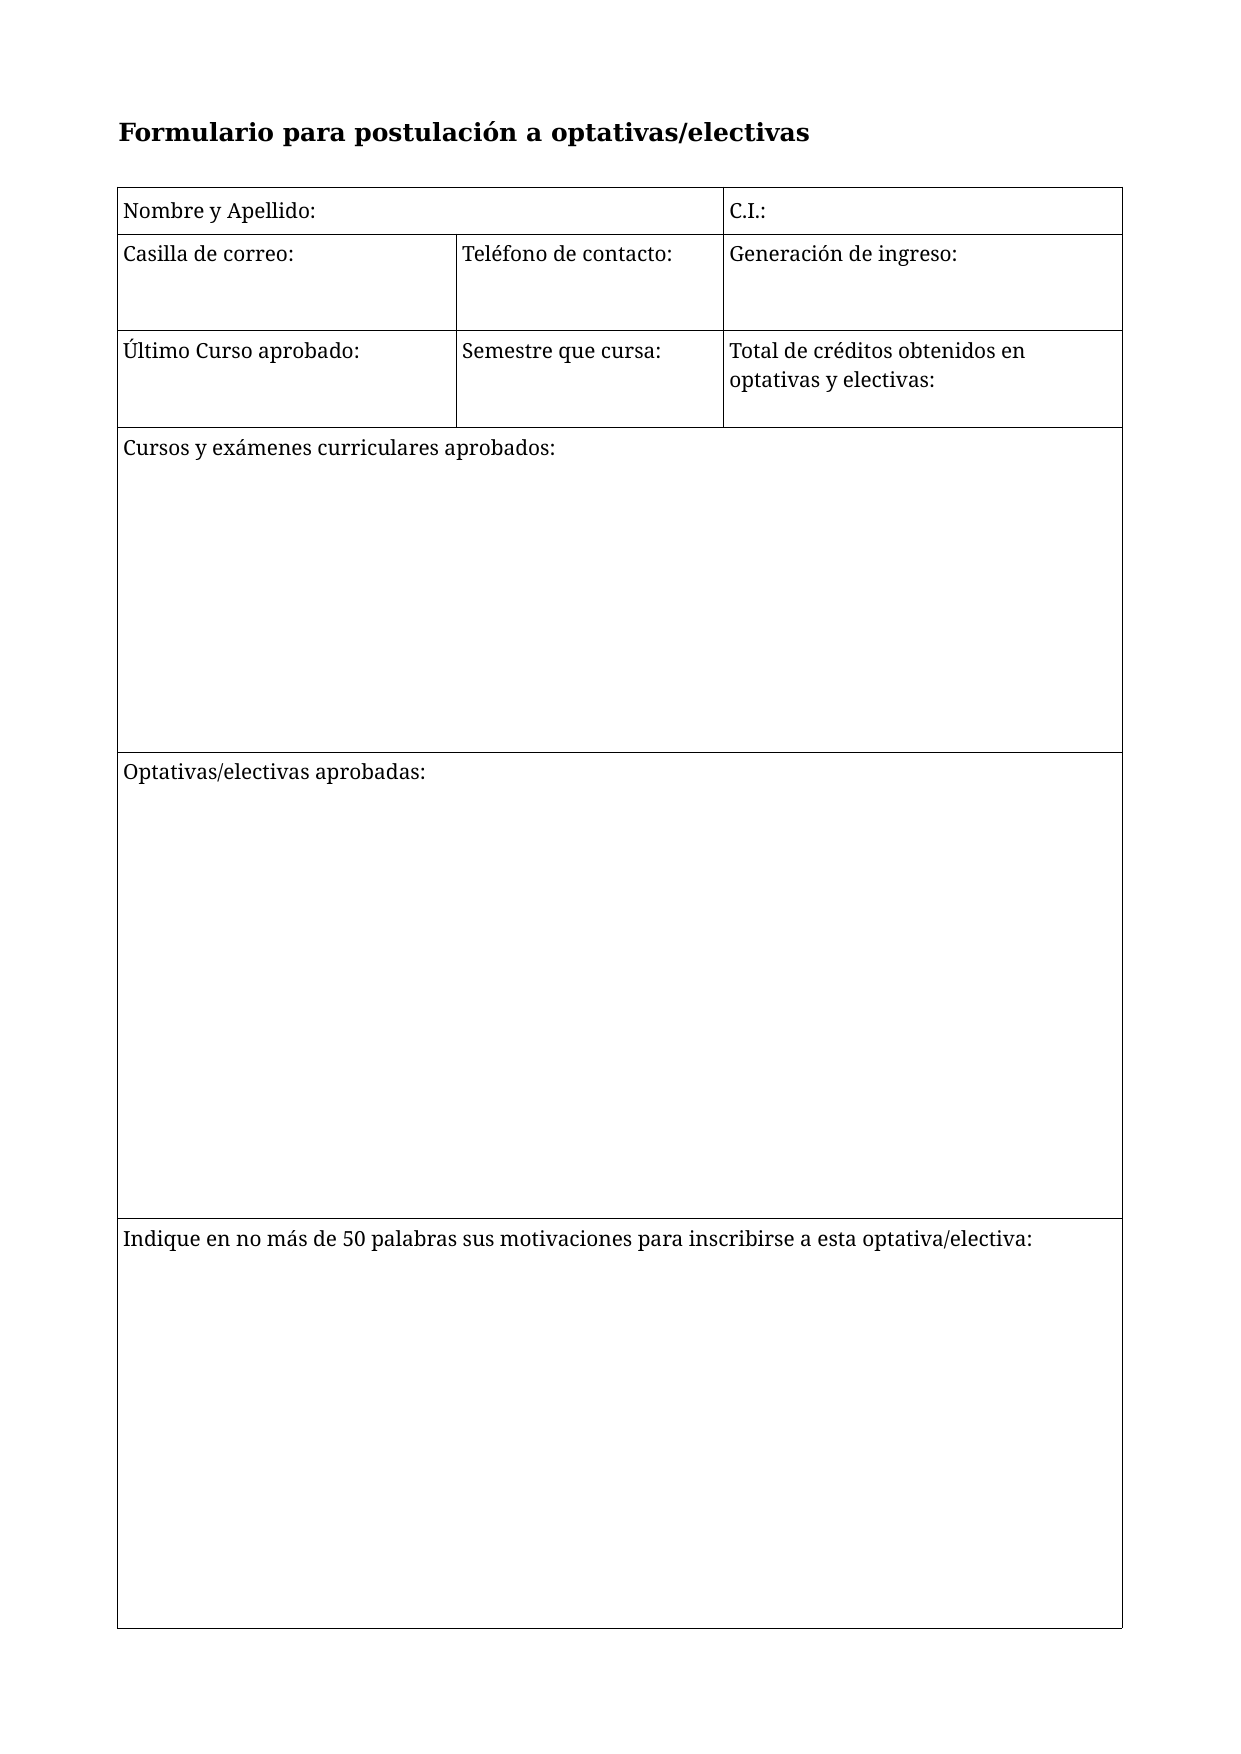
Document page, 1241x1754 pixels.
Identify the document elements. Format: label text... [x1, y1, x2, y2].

table_cell Generación de ingreso: [724, 235, 1122, 330]
table_cell Indique en no más de 50 palabras sus motivaciones para inscribirse a esta optativa/electiva: [118, 1219, 1122, 1628]
table_cell Semestre que cursa: [457, 331, 723, 427]
table_cell Total de créditos obtenidos en optativas y electivas: [724, 331, 1122, 427]
table_cell Teléfono de contacto: [457, 235, 723, 330]
table_cell Último Curso aprobado: [118, 331, 456, 427]
table_header Nombre y Apellido: [118, 188, 723, 233]
table_cell Cursos y exámenes curriculares aprobados: [118, 428, 1122, 752]
text Formulario para postulación a optativas/electivas [118, 118, 1122, 147]
table_header C.I.: [724, 188, 1122, 233]
table_cell Casilla de correo: [118, 235, 456, 330]
table_cell Optativas/electivas aprobadas: [118, 753, 1122, 1218]
